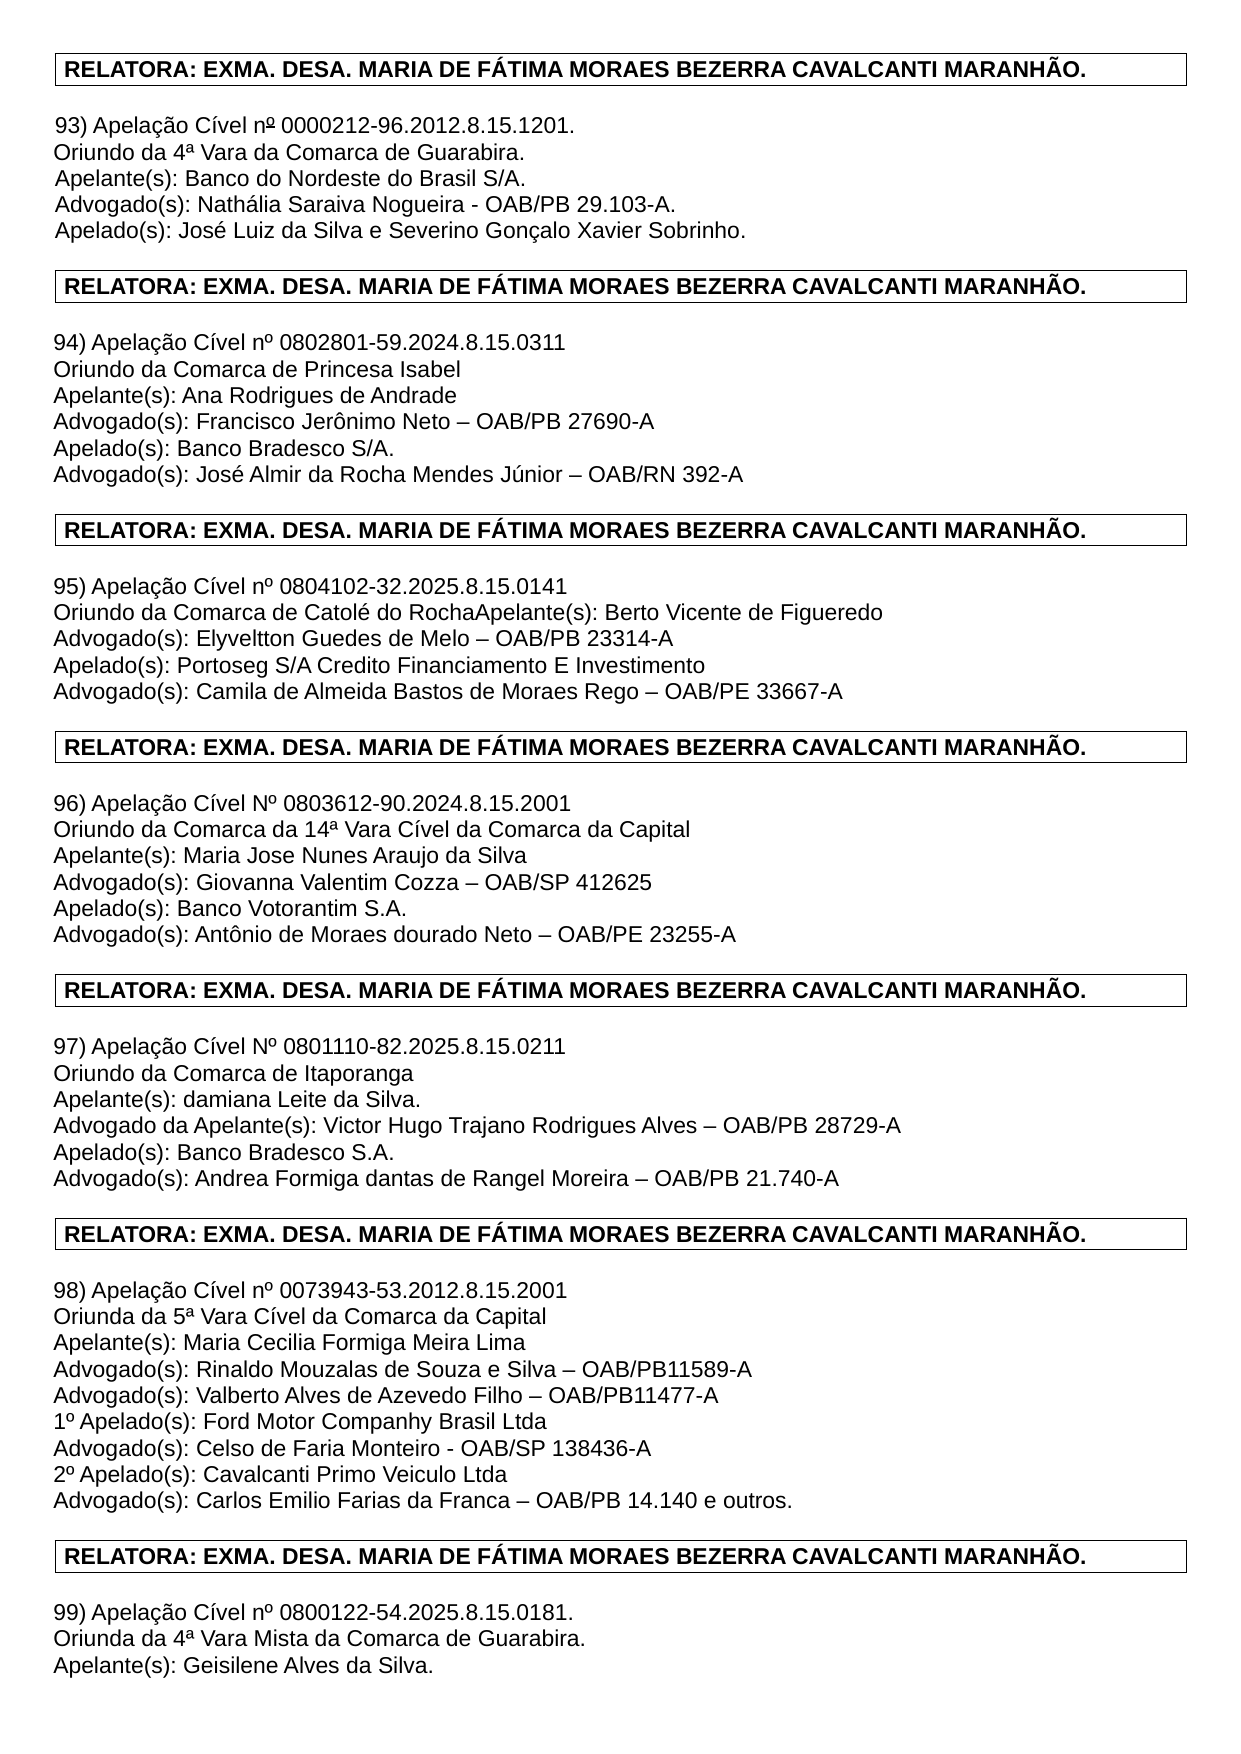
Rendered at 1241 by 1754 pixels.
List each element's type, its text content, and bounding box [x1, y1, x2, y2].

text Oriundo da Comarca de Princesa Isabel [53, 356, 1187, 382]
text Apelante(s): Maria Jose Nunes Araujo da Silva [53, 842, 1187, 869]
text 97) Apelação Cível Nº 0801110-82.2025.8.15.0211 [53, 1033, 1187, 1059]
text Advogado(s): Valberto Alves de Azevedo Filho – OAB/PB11477-A [53, 1382, 1187, 1408]
text Advogado(s): Antônio de Moraes dourado Neto – OAB/PE 23255-A [53, 921, 1187, 948]
text 1º Apelado(s): Ford Motor Companhy Brasil Ltda [53, 1408, 1187, 1435]
text Apelante(s): Geisilene Alves da Silva. [53, 1652, 1187, 1678]
text Advogado(s): Camila de Almeida Bastos de Moraes Rego – OAB/PE 33667-A [53, 678, 1187, 704]
text RELATORA: EXMA. DESA. MARIA DE FÁTIMA MORAES BEZERRA CAVALCANTI MARANHÃO. [56, 1541, 1186, 1572]
text Oriundo da Comarca da 14ª Vara Cível da Comarca da Capital [53, 816, 1187, 842]
text Oriundo da 4ª Vara da Comarca de Guarabira. [53, 138, 1187, 165]
text Apelante(s): Maria Cecilia Formiga Meira Lima [53, 1329, 1187, 1356]
text Oriunda da 5ª Vara Cível da Comarca da Capital [53, 1303, 1187, 1329]
text Advogado(s): José Almir da Rocha Mendes Júnior – OAB/RN 392-A [53, 461, 1187, 487]
text 93) Apelação Cível nº 0000212-96.2012.8.15.1201. [54, 112, 1187, 138]
text Advogado(s): Carlos Emilio Farias da Franca – OAB/PB 14.140 e outros. [53, 1487, 1187, 1514]
text 94) Apelação Cível nº 0802801-59.2024.8.15.0311 [53, 329, 1187, 356]
text Apelante(s): Banco do Nordeste do Brasil S/A. [54, 165, 1187, 191]
text Advogado(s): Celso de Faria Monteiro - OAB/SP 138436-A [53, 1435, 1187, 1461]
text Oriundo da Comarca de Catolé do RochaApelante(s): Berto Vicente de Figueredo [53, 599, 1187, 625]
text 99) Apelação Cível nº 0800122-54.2025.8.15.0181. [53, 1599, 1187, 1625]
text RELATORA: EXMA. DESA. MARIA DE FÁTIMA MORAES BEZERRA CAVALCANTI MARANHÃO. [56, 515, 1186, 545]
text RELATORA: EXMA. DESA. MARIA DE FÁTIMA MORAES BEZERRA CAVALCANTI MARANHÃO. [56, 975, 1186, 1006]
text Apelado(s): Portoseg S/A Credito Financiamento E Investimento [53, 652, 1187, 678]
text Apelado(s): José Luiz da Silva e Severino Gonçalo Xavier Sobrinho. [54, 217, 1187, 244]
text RELATORA: EXMA. DESA. MARIA DE FÁTIMA MORAES BEZERRA CAVALCANTI MARANHÃO. [56, 732, 1186, 762]
text Oriunda da 4ª Vara Mista da Comarca de Guarabira. [53, 1625, 1187, 1652]
text Apelante(s): damiana Leite da Silva. [53, 1086, 1187, 1112]
text RELATORA: EXMA. DESA. MARIA DE FÁTIMA MORAES BEZERRA CAVALCANTI MARANHÃO. [56, 271, 1186, 302]
text Advogado(s): Elyveltton Guedes de Melo – OAB/PB 23314-A [53, 625, 1187, 652]
text Advogado(s): Rinaldo Mouzalas de Souza e Silva – OAB/PB11589-A [53, 1356, 1187, 1382]
text Advogado(s): Nathália Saraiva Nogueira - OAB/PB 29.103-A. [54, 191, 1187, 217]
text Advogado(s): Andrea Formiga dantas de Rangel Moreira – OAB/PB 21.740-A [53, 1165, 1187, 1191]
text Oriundo da Comarca de Itaporanga [53, 1059, 1187, 1086]
text 2º Apelado(s): Cavalcanti Primo Veiculo Ltda [53, 1461, 1187, 1487]
text Apelado(s): Banco Bradesco S/A. [53, 434, 1187, 461]
text Apelado(s): Banco Votorantim S.A. [53, 895, 1187, 921]
text Apelante(s): Ana Rodrigues de Andrade [53, 382, 1187, 408]
text RELATORA: EXMA. DESA. MARIA DE FÁTIMA MORAES BEZERRA CAVALCANTI MARANHÃO. [56, 54, 1186, 85]
text Advogado(s): Francisco Jerônimo Neto – OAB/PB 27690-A [53, 408, 1187, 434]
text 98) Apelação Cível nº 0073943-53.2012.8.15.2001 [53, 1277, 1187, 1303]
text RELATORA: EXMA. DESA. MARIA DE FÁTIMA MORAES BEZERRA CAVALCANTI MARANHÃO. [56, 1219, 1186, 1249]
text 95) Apelação Cível nº 0804102-32.2025.8.15.0141 [53, 573, 1187, 599]
text 96) Apelação Cível Nº 0803612-90.2024.8.15.2001 [53, 790, 1187, 816]
text Apelado(s): Banco Bradesco S.A. [53, 1138, 1187, 1165]
text Advogado da Apelante(s): Victor Hugo Trajano Rodrigues Alves – OAB/PB 28729-A [53, 1112, 1187, 1138]
text Advogado(s): Giovanna Valentim Cozza – OAB/SP 412625 [53, 869, 1187, 895]
